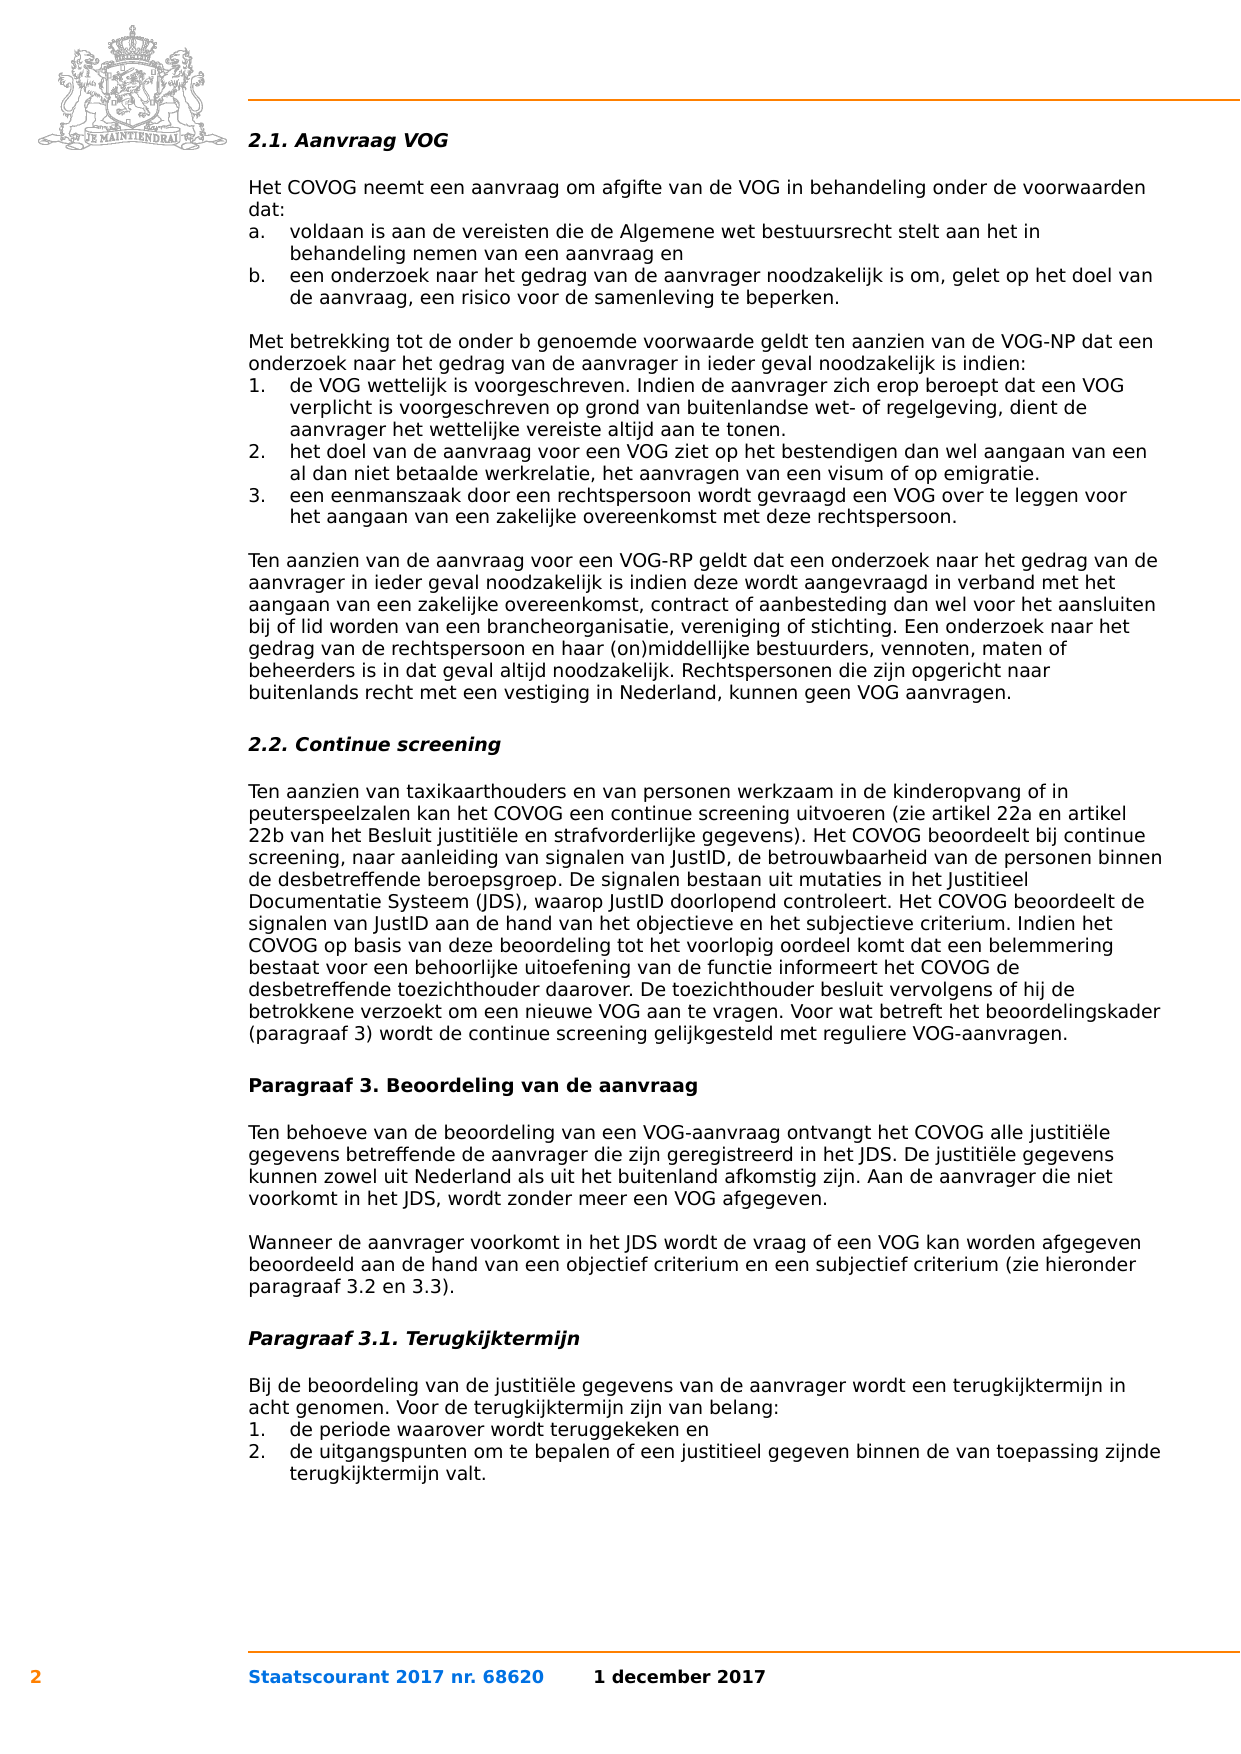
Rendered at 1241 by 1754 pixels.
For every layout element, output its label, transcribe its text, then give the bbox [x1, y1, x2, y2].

subtitle Paragraaf 3.1. Terugkijktermijn [248, 1328, 1163, 1349]
text 1. de VOG wettelijk is voorgeschreven. Indien de aanvrager zich erop beroept dat een VOG verplicht is voorgeschreven op grond van buitenlandse wet- of regelgeving, dient de aanvrager het wettelijke vereiste altijd aan te tonen. [248, 374, 1163, 441]
text b. een onderzoek naar het gedrag van de aanvrager noodzakelijk is om, gelet op het doel van de aanvraag, een risico voor de samenleving te beperken. [248, 265, 1163, 309]
text Het COVOG neemt een aanvraag om afgifte van de VOG in behandeling onder de voorwaarden dat: [248, 177, 1163, 221]
picture [38, 25, 227, 150]
text a. voldaan is aan de vereisten die de Algemene wet bestuursrecht stelt aan het in behandeling nemen van een aanvraag en [248, 221, 1163, 265]
subtitle 2.2. Continue screening [248, 734, 1163, 756]
text Ten behoeve van de beoordeling van een VOG-aanvraag ontvangt het COVOG alle justitiële gegevens betreffende de aanvrager die zijn geregistreerd in het JDS. De justitiële gegevens kunnen zowel uit Nederland als uit het buitenland afkomstig zijn. Aan de aanvrager die niet voorkomt in het JDS, wordt zonder meer een VOG afgegeven. [248, 1122, 1163, 1210]
text Ten aanzien van taxikaarthouders en van personen werkzaam in de kinderopvang of in peuterspeelzalen kan het COVOG een continue screening uitvoeren (zie artikel 22a en artikel 22b van het Besluit justitiële en strafvorderlijke gegevens). Het COVOG beoordeelt bij continue screening, naar aanleiding van signalen van JustID, de betrouwbaarheid van de personen binnen de desbetreffende beroepsgroep. De signalen bestaan uit mutaties in het Justitieel Documentatie Systeem (JDS), waarop JustID doorlopend controleert. Het COVOG beoordeelt de signalen van JustID aan de hand van het objectieve en het subjectieve criterium. Indien het COVOG op basis van deze beoordeling tot het voorlopig oordeel komt dat een belemmering bestaat voor een behoorlijke uitoefening van de functie informeert het COVOG de desbetreffende toezichthouder daarover. De toezichthouder besluit vervolgens of hij de betrokkene verzoekt om een nieuwe VOG aan te vragen. Voor wat betreft het beoordelingskader (paragraaf 3) wordt de continue screening gelijkgesteld met reguliere VOG-aanvragen. [248, 781, 1163, 1045]
subtitle Paragraaf 3. Beoordeling van de aanvraag [248, 1075, 1163, 1097]
text Met betrekking tot de onder b genoemde voorwaarde geldt ten aanzien van de VOG-NP dat een onderzoek naar het gedrag van de aanvrager in ieder geval noodzakelijk is indien: [248, 331, 1163, 374]
text 2. de uitgangspunten om te bepalen of een justitieel gegeven binnen de van toepassing zijnde terugkijktermijn valt. [248, 1441, 1163, 1484]
text Wanneer de aanvrager voorkomt in het JDS wordt de vraag of een VOG kan worden afgegeven beoordeeld aan de hand van een objectief criterium en een subjectief criterium (zie hieronder paragraaf 3.2 en 3.3). [248, 1232, 1163, 1298]
text 3. een eenmanszaak door een rechtspersoon wordt gevraagd een VOG over te leggen voor het aangaan van een zakelijke overeenkomst met deze rechtspersoon. [248, 484, 1163, 528]
text 1. de periode waarover wordt teruggekeken en [248, 1418, 1163, 1441]
text 2. het doel van de aanvraag voor een VOG ziet op het bestendigen dan wel aangaan van een al dan niet betaalde werkrelatie, het aanvragen van een visum of op emigratie. [248, 441, 1163, 484]
text Ten aanzien van de aanvraag voor een VOG-RP geldt dat een onderzoek naar het gedrag van de aanvrager in ieder geval noodzakelijk is indien deze wordt aangevraagd in verband met het aangaan van een zakelijke overeenkomst, contract of aanbesteding dan wel voor het aansluiten bij of lid worden van een brancheorganisatie, vereniging of stichting. Een onderzoek naar het gedrag van de rechtspersoon en haar (on)middellijke bestuurders, vennoten, maten of beheerders is in dat geval altijd noodzakelijk. Rechtspersonen die zijn opgericht naar buitenlands recht met een vestiging in Nederland, kunnen geen VOG aanvragen. [248, 550, 1163, 704]
text Bij de beoordeling van de justitiële gegevens van de aanvrager wordt een terugkijktermijn in acht genomen. Voor de terugkijktermijn zijn van belang: [248, 1374, 1163, 1418]
subtitle 2.1. Aanvraag VOG [248, 130, 1163, 152]
